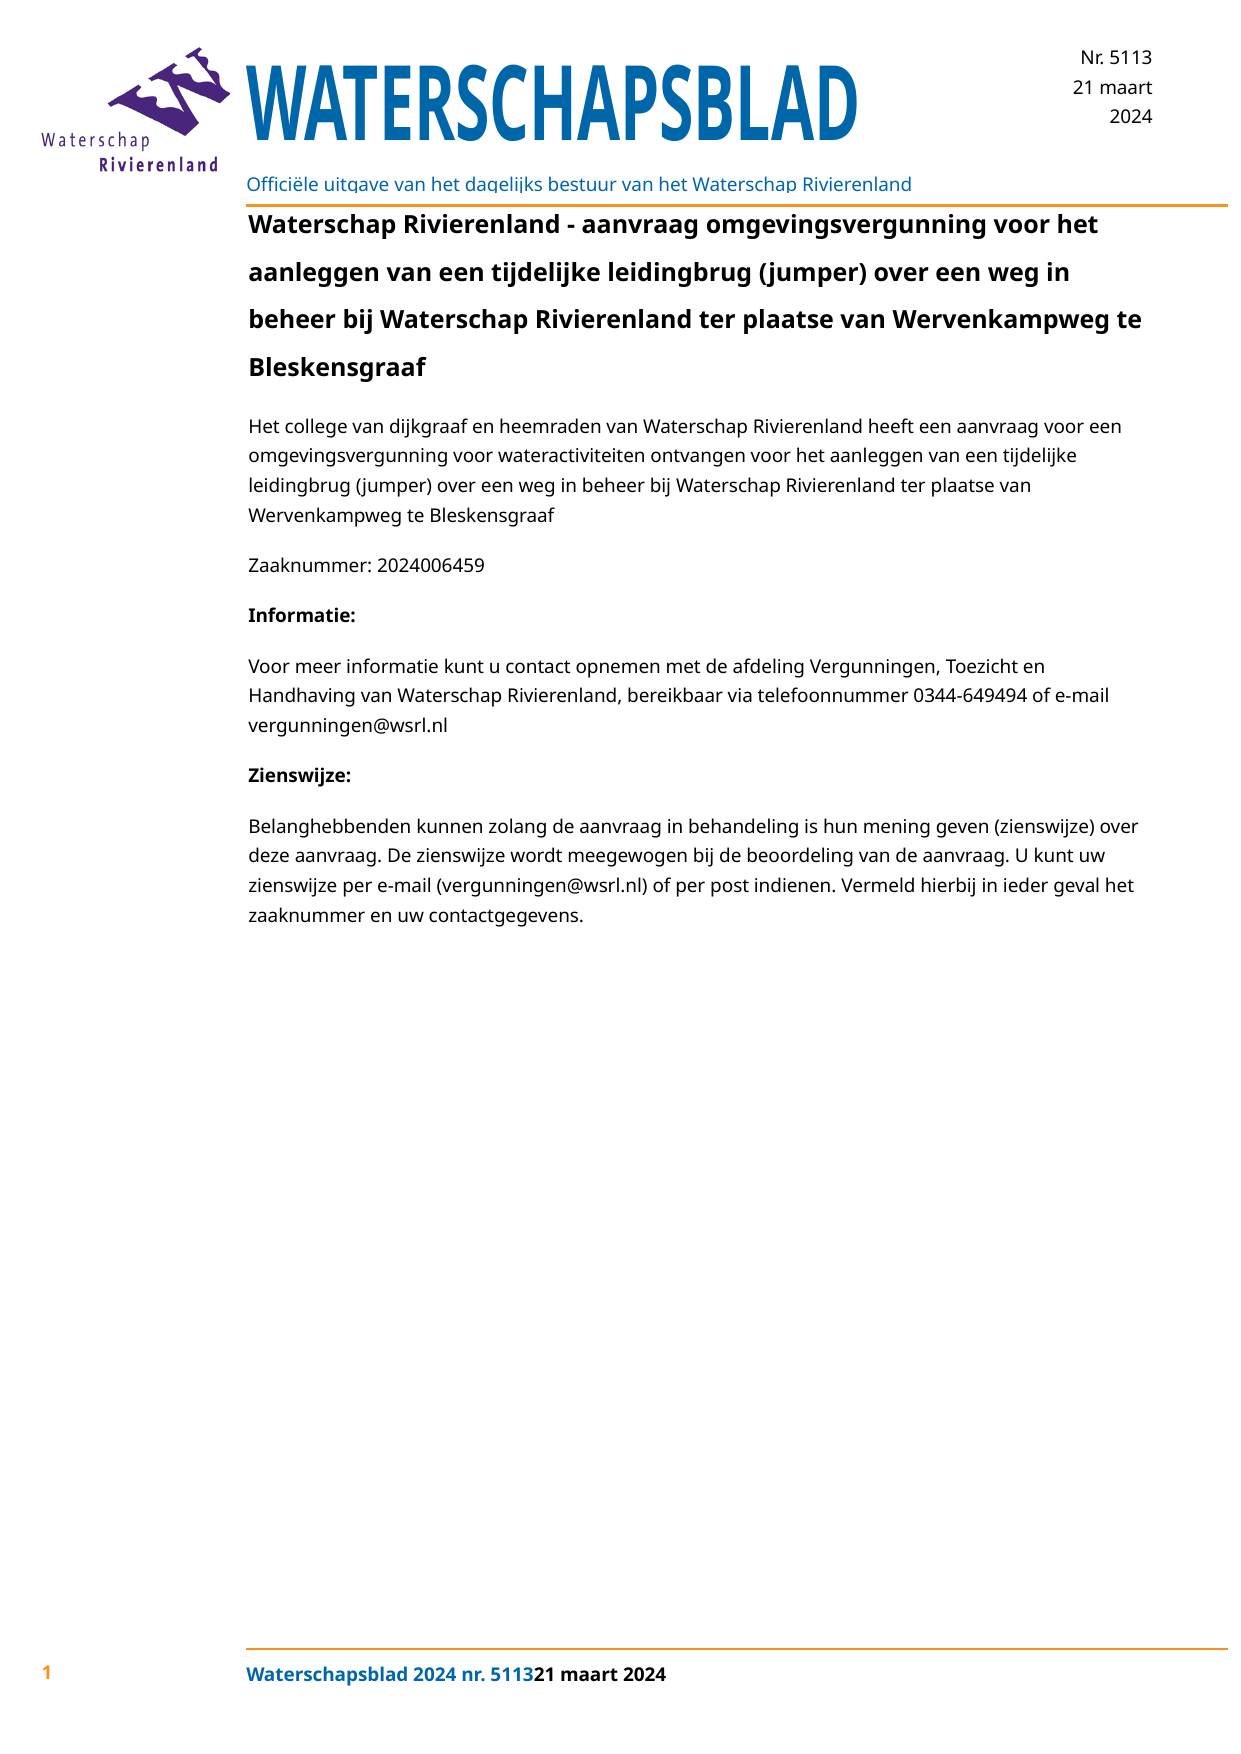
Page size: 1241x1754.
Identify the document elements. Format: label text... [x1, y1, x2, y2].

text Informatie: [248, 603, 1152, 628]
text Het college van dijkgraaf en heemraden van Waterschap Rivierenland heeft een aanvraag voor een omgevingsvergunning voor wateractiviteiten ontvangen voor het aanleggen van een tijdelijke leidingbrug (jumper) over een weg in beheer bij Waterschap Rivierenland ter plaatse van Wervenkampweg te Bleskensgraaf [248, 413, 1152, 528]
picture [41, 47, 231, 172]
text Belanghebbenden kunnen zolang de aanvraag in behandeling is hun mening geven (zienswijze) over deze aanvraag. De zienswijze wordt meegewogen bij de beoordeling van de aanvraag. U kunt uw zienswijze per e-mail (vergunningen@wsrl.nl) of per post indienen. Vermeld hierbij in ieder geval het zaaknummer en uw contactgegevens. [248, 813, 1152, 928]
text Zienswijze: [248, 763, 1152, 788]
text Waterschap Rivierenland - aanvraag omgevingsvergunning voor het aanleggen van een tijdelijke leidingbrug (jumper) over een weg in beheer bij Waterschap Rivierenland ter plaatse van Wervenkampweg te Bleskensgraaf [248, 207, 1152, 384]
text Zaaknummer: 2024006459 [248, 552, 1152, 578]
text Voor meer informatie kunt u contact opnemen met de afdeling Vergunningen, Toezicht en Handhaving van Waterschap Rivierenland, bereikbaar via telefoonnummer 0344-649494 of e-mail vergunningen@wsrl.nl [248, 653, 1152, 738]
